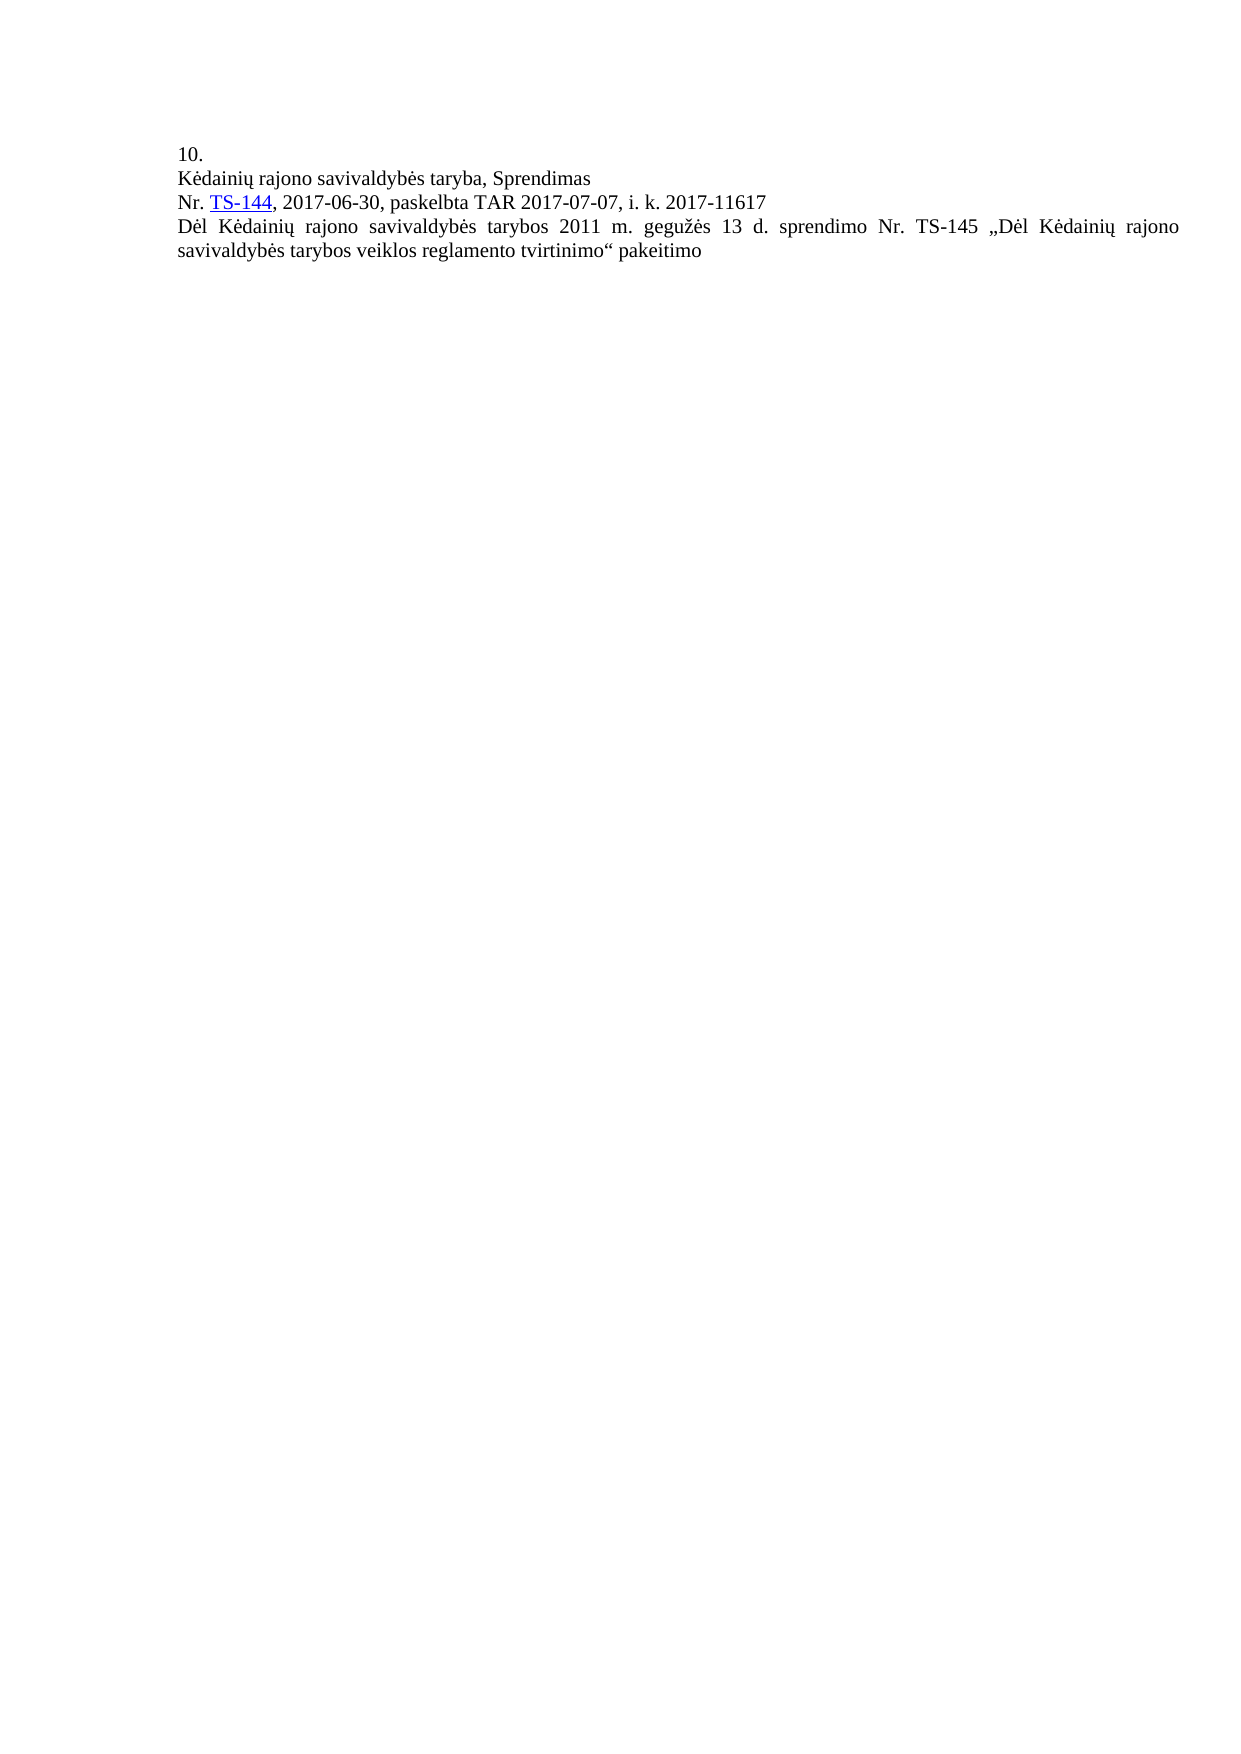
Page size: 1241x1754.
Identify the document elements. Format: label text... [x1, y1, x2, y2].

text Kėdainių rajono savivaldybės taryba, Sprendimas [177, 166, 1181, 190]
text Dėl Kėdainių rajono savivaldybės tarybos 2011 m. gegužės 13 d. sprendimo Nr. TS-145 „Dėl Kėdainių rajono savivaldybės tarybos veiklos reglamento tvirtinimo“ pakeitimo [177, 214, 1181, 262]
text Nr. TS-144, 2017-06-30, paskelbta TAR 2017-07-07, i. k. 2017-11617 [177, 190, 1181, 214]
text 10. [177, 142, 1181, 166]
